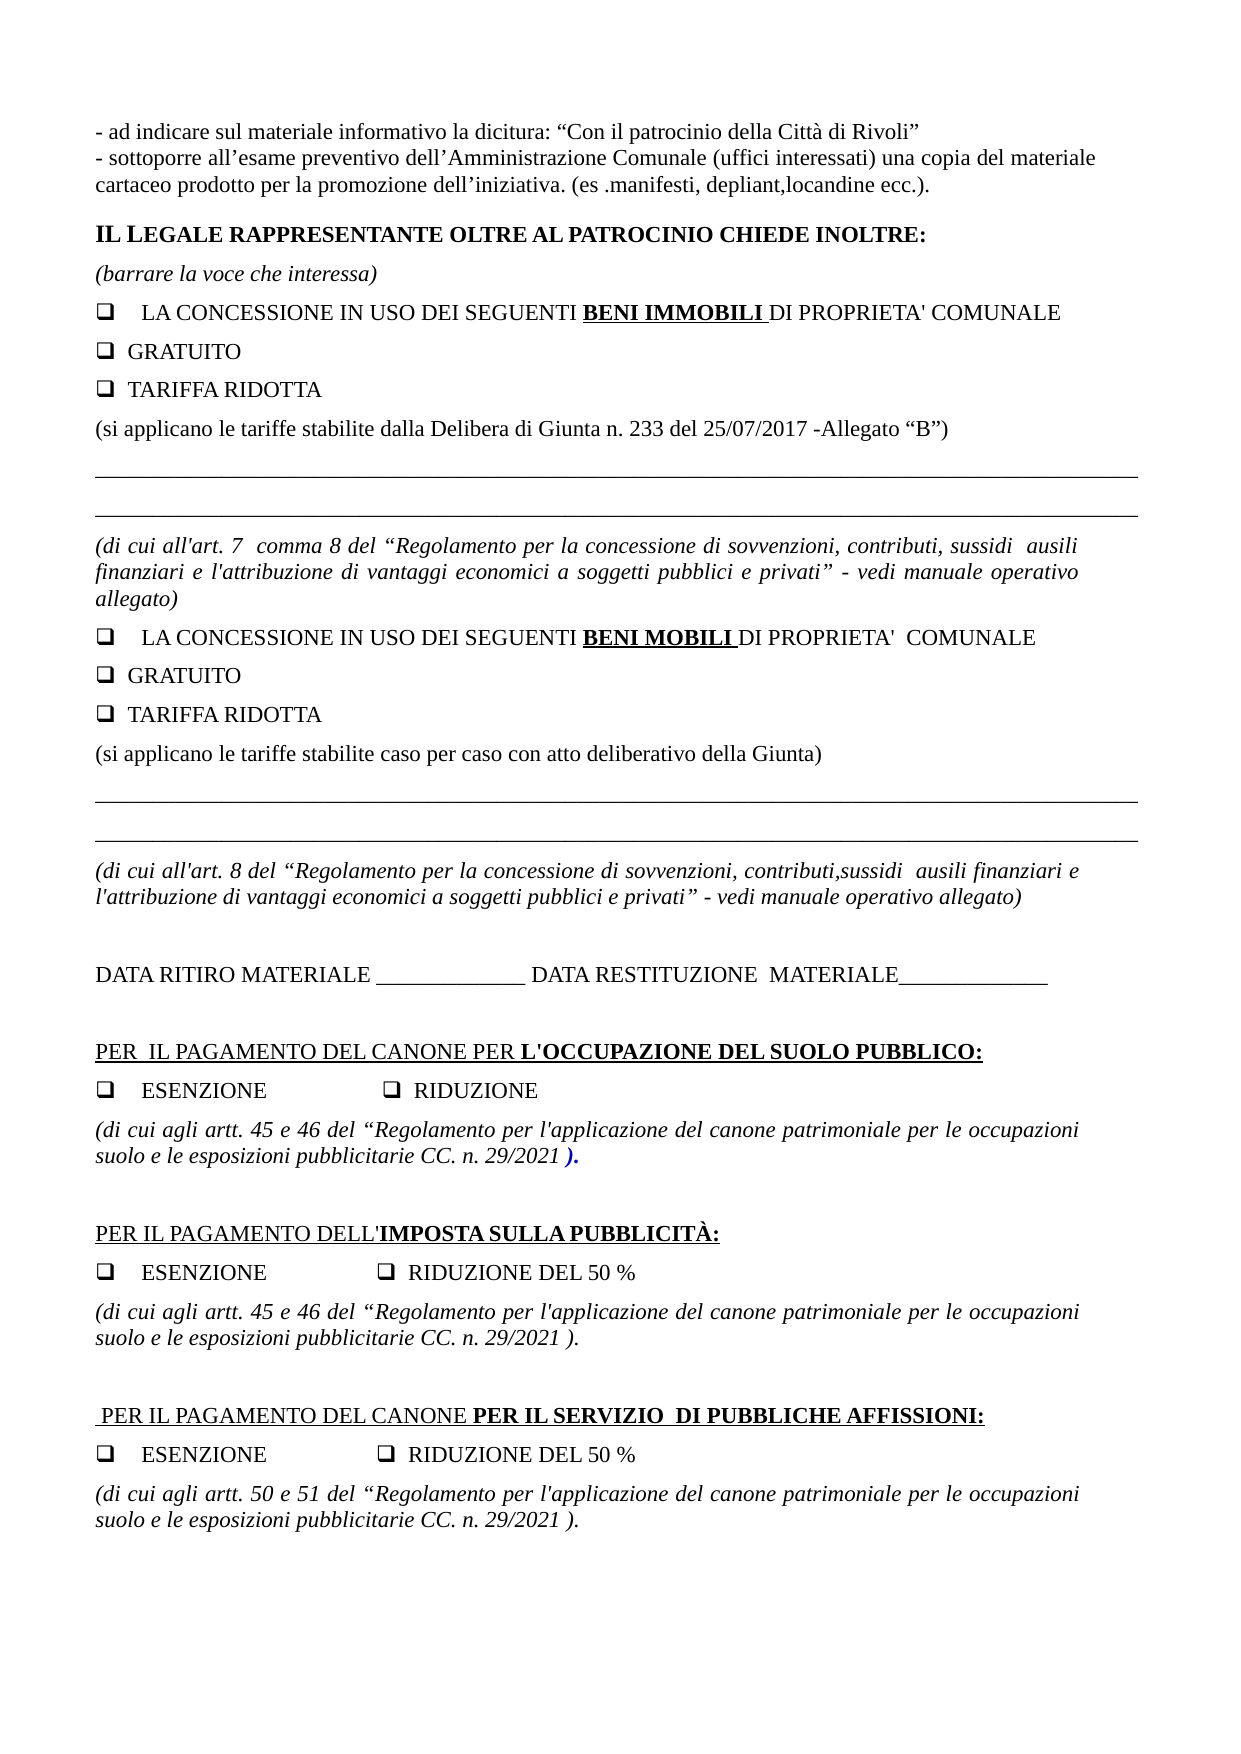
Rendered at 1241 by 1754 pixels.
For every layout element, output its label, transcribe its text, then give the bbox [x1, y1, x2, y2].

text q GRATUITO [95, 338, 1082, 364]
text ___________________________________________________________________________________________ [95, 779, 1143, 805]
text q LA CONCESSIONE IN USO DEI SEGUENTI BENI MOBILI DI PROPRIETA' COMUNALE [95, 623, 1082, 650]
text q ESENZIONE q RIDUZIONE DEL 50 % [95, 1259, 1082, 1285]
text ___________________________________________________________________________________________ [95, 454, 1143, 481]
text IL LEGALE RAPPRESENTANTE OLTRE AL PATROCINIO CHIEDE INOLTRE: [95, 219, 1082, 247]
text DATA RITIRO MATERIALE _____________ DATA RESTITUZIONE MATERIALE_____________ [95, 961, 1141, 987]
text (di cui agli artt. 45 e 46 del “Regolamento per l'applicazione del canone patrimoniale per le occupazioni suolo e le esposizioni pubblicitarie CC. n. 29/2021 ). [95, 1298, 1082, 1351]
text q LA CONCESSIONE IN USO DEI SEGUENTI BENI IMMOBILI DI PROPRIETA' COMUNALE [95, 299, 1082, 325]
list - ad indicare sul materiale informativo la dicitura: “Con il patrocinio della Città di Rivoli” [95, 118, 1097, 144]
text PER IL PAGAMENTO DEL CANONE PER L'OCCUPAZIONE DEL SUOLO PUBBLICO: [95, 1038, 1082, 1065]
text PER IL PAGAMENTO DELL'IMPOSTA SULLA PUBBLICITÀ: [95, 1220, 1082, 1247]
text (si applicano le tariffe stabilite caso per caso con atto deliberativo della Giunta) [95, 740, 1082, 766]
text (di cui all'art. 7 comma 8 del “Regolamento per la concessione di sovvenzioni, contributi, sussidi ausili finanziari e l'attribuzione di vantaggi economici a soggetti pubblici e privati” - vedi manuale operativo allegato) [95, 532, 1082, 611]
text (di cui all'art. 8 del “Regolamento per la concessione di sovvenzioni, contributi,sussidi ausili finanziari e l'attribuzione di vantaggi economici a soggetti pubblici e privati” - vedi manuale operativo allegato) [95, 857, 1082, 909]
text (si applicano le tariffe stabilite dalla Delibera di Giunta n. 233 del 25/07/2017 -Allegato “B”) [95, 415, 1082, 442]
text (barrare la voce che interessa) [95, 260, 1082, 286]
text ___________________________________________________________________________________________ [95, 493, 1145, 519]
text q TARIFFA RIDOTTA [95, 377, 1082, 403]
text q ESENZIONE q RIDUZIONE DEL 50 % [95, 1441, 1082, 1467]
text (di cui agli artt. 45 e 46 del “Regolamento per l'applicazione del canone patrimoniale per le occupazioni suolo e le esposizioni pubblicitarie CC. n. 29/2021 ). [95, 1116, 1082, 1169]
text PER IL PAGAMENTO DEL CANONE PER IL SERVIZIO DI PUBBLICHE AFFISSIONI: [95, 1402, 1082, 1428]
text ___________________________________________________________________________________________ [95, 818, 1145, 844]
text q ESENZIONE q RIDUZIONE [95, 1077, 1082, 1104]
text q TARIFFA RIDOTTA [95, 701, 1082, 728]
list - sottoporre all’esame preventivo dell’Amministrazione Comunale (uffici interessati) una copia del materiale cartaceo prodotto per la promozione dell’iniziativa. (es .manifesti, depliant,locandine ecc.). [95, 144, 1097, 197]
text q GRATUITO [95, 662, 1082, 689]
text (di cui agli artt. 50 e 51 del “Regolamento per l'applicazione del canone patrimoniale per le occupazioni suolo e le esposizioni pubblicitarie CC. n. 29/2021 ). [95, 1480, 1082, 1532]
